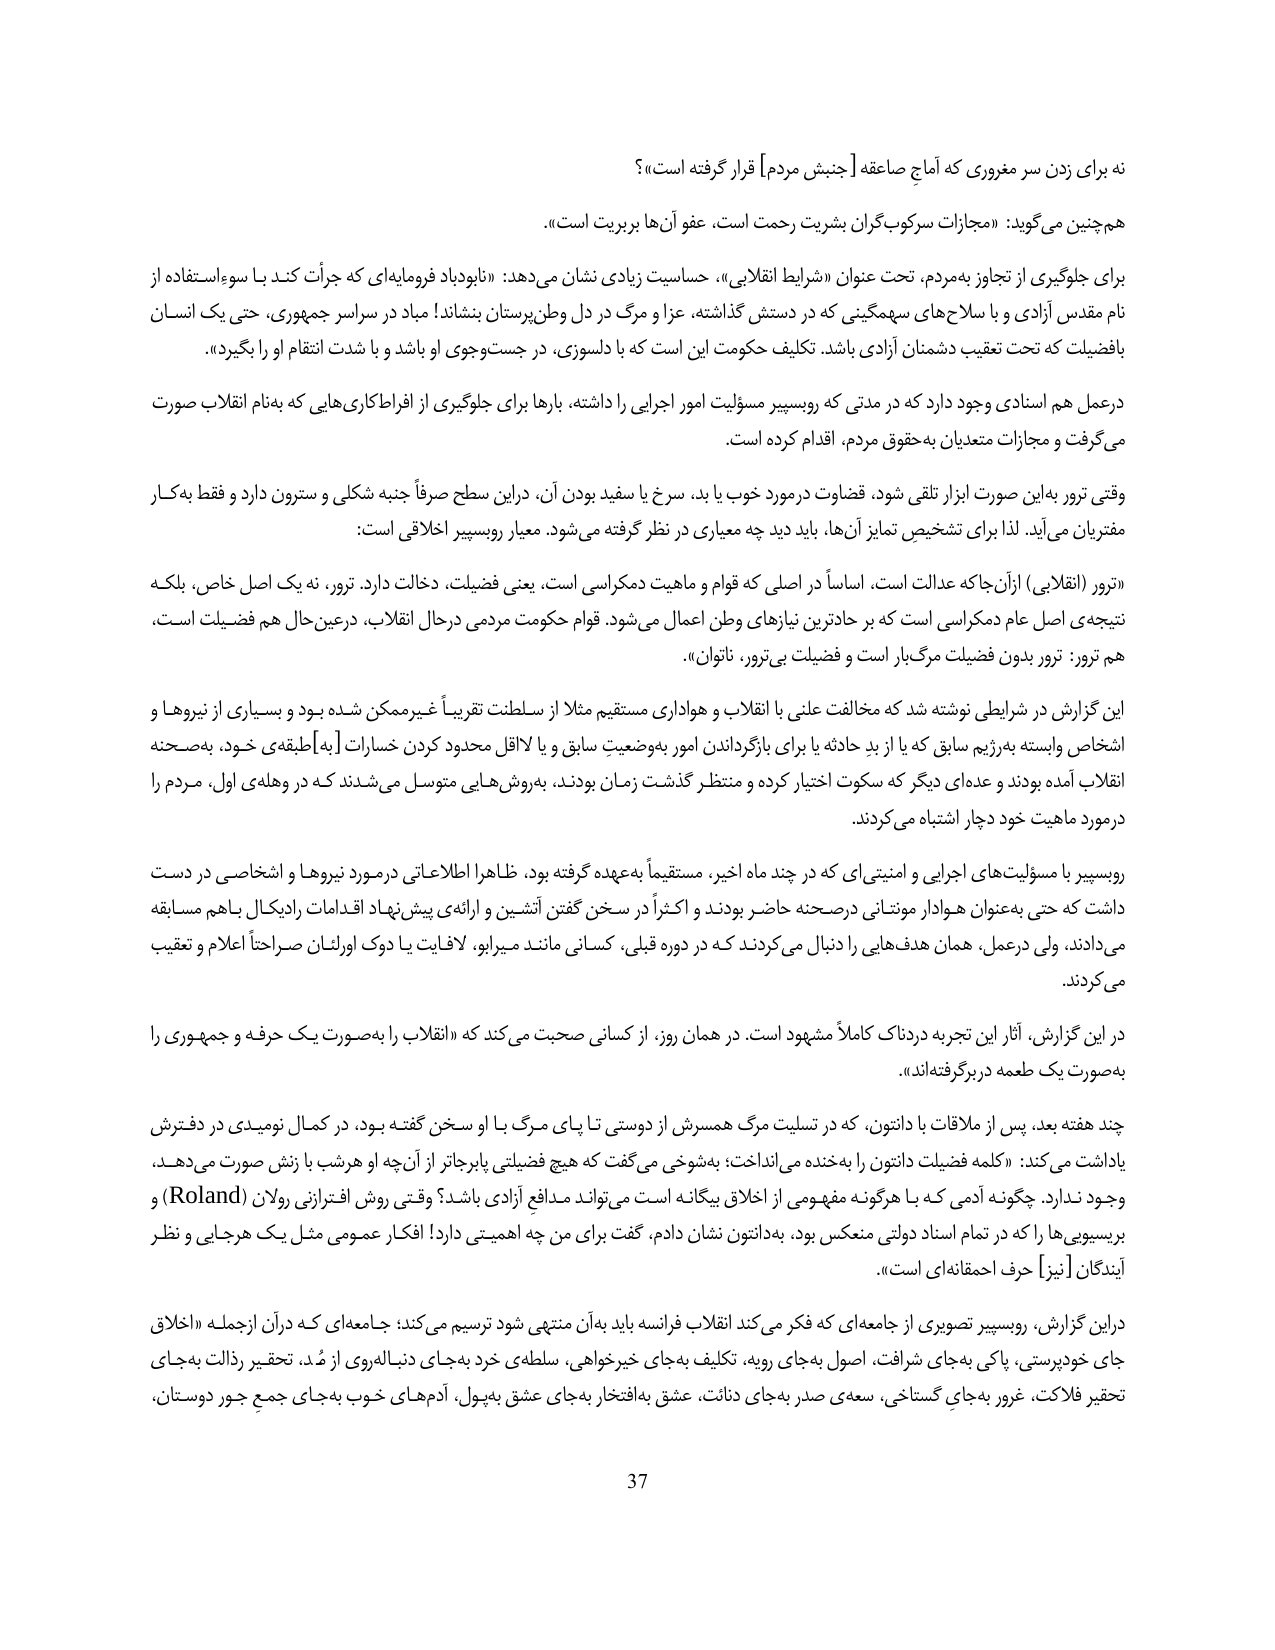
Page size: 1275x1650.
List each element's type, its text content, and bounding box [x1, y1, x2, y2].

text «گفته‌اند که ترور ابزار حکومت استبدادی است. آیا حکومت شما به‌استبداد شباهت دارد؟ بله، همان‌طور‌که شمشیری که در دست قهرمانان آزادی برق می‌زند، به‌شمشیری که اقمار خود‌کامگان به‌آن مسلح‌اند شباهت دارد. اگر مستبد می‌تواند بر رعایای خرفت خود با ترور حکومت کند و به‌عنوان مستبد حق دارد دشمنان آزادی را با ترور مهار کند، پس شما هم به‌عنوان بنیان‌گذاران جمهوری حق دارید. آیا زور فقط برای حفاظت از جنایت است، نه برای زدن سر مغروری که آماجِ صاعقه [جنبش مردم] قرار گرفته است»؟ [150, 150, 1125, 186]
text روبسپیر با مسؤلیت‌های اجرایی و امنیتی‌ای که در چند ماه اخیر، مستقیماً به‌عهده گرفته بود، ظاهرا اطلاعاتی در‌مورد نیروها و اشخاصی در دست داشت که حتی به‌عنوان هوادار مونتانی در‌صحنه حاضر بودند و اکثراً در سخن گفتن آتشین و ارائه‌ی پیش‌نهاد اقدامات رادیکال با‌هم مسابقه می‌دادند، ولی درعمل، همان هدف‌هایی را دنبال می‌کردند که در دوره قبلی، کسانی مانند میرابو، لافایت یا دوک اورلئان صراحتاً اعلام و تعقیب می‌کردند. [150, 854, 1125, 998]
text این گزارش در شرایطی نوشته شد که مخالفت علنی با انقلاب و هواداری مستقیم مثلا از سلطنت تقریباً غیرممکن شده بود و بسیاری از نیروها و اشخاص وابسته به‌رژیم سابق که یا از بدِ حادثه یا برای بازگرداندن امور به‌وضعیتِ سابق و یا لااقل محدود کردن خسارات [به]طبقه‌ی خود، به‌صحنه انقلاب آمده بودند و عده‌ای دیگر که سکوت اختیار کرده و منتظر گذشت زمان بودند، به‌روش‌هایی متوسل می‌شدند که در وهله‌ی اول، مردم را در‌مورد ماهیت‌ خود دچار اشتباه می‌کردند. [150, 691, 1125, 836]
text در این گزارش، آثار این تجربه دردناک کاملاً مشهود است. در همان روز، از کسانی صحبت می‌کند که «انقلاب را به‌صورت یک حرفه و جمهوری را به‌صورت یک طعمه در‌بر‌گرفته‌اند». [150, 1016, 1125, 1088]
text درعمل هم اسنادی وجود دارد که در مدتی که روبسپیر مسؤلیت امور اجرایی را داشته، بارها برای جلوگیری از افراط‌کاری‌هایی که به‌نام انقلاب صورت می‌گرفت و مجازات متعدیان به‌حقوق مردم، اقدام کرده است. [150, 384, 1125, 457]
text هم‌چنین می‌گوید: «مجازات سرکوب‌گران بشریت رحمت است، عفو آن‌ها بربریت است». [150, 204, 1125, 240]
text برای جلوگیری از تجاوز به‌مردم، تحت عنوان «شرایط انقلابی»، حساسیت زیادی نشان می‌دهد: «نابودباد فرومایه‌ای که جرأت کند با سوءِ‌استفاده از نام مقدس آزادی و با سلاح‌های سهمگینی که در دستش گذاشته، عزا و مرگ در دل وطن‌پرستان بنشاند! مباد در سراسر جمهوری، حتی یک انسان بافضیلت که تحت تعقیب دشمنان آزادی باشد. تکلیف حکومت این است که با دلسوزی، در جست‌و‌جوی او باشد و با شدت انتقام او را بگیرد». [150, 258, 1125, 367]
text در‌این گزارش، روبسپیر تصویری از جامعه‌ای که فکر می‌کند انقلاب فرانسه باید به‌آن منتهی شود ترسیم می‌کند؛ جامعه‌ای که در‌آن از‌جمله «اخلاق جای خود‌پرستی، پاکی به‌جای شرافت، اصول به‌جای رویه، تکلیف به‌جای خیرخواهی، سلطه‌ی خرد به‌جای دنباله‌روی از مُد، تحقیر رذالت به‌جای تحقیر فلاکت، غرور به‌جایِ گستاخی، سعه‌ی ‌صدر به‌جای دنائت، عشق به‌افتخار به‌جای عشق به‌پول، آدم‌های خوب به‌جای جمعِ جور دوستان، شایستگی به‌جای دسیسه و.… بنشیند». [150, 1305, 1125, 1413]
text چند هفته بعد، پس از ملاقات با دانتون، که در تسلیت مرگ همسرش از دوستی تا پای مرگ با او سخن گفته بود، در ‌کمال نومیدی در دفترش یاداشت می‌کند: «کلمه فضیلت دانتون را به‌خنده می‌انداخت؛ به‌شوخی می‌گفت که هیچ فضیلتی پا‌بر‌جا‌تر از آن‌چه او هر‌شب با زنش صورت می‌دهد، وجود ندارد. چگونه آدمی که با هرگونه مفهومی از اخلاق بیگانه است می‌تواند مدافعِ آزادی باشد؟ وقتی روش افترازنی رولان (Roland) و بریسیویی‌ها را که در تمام اسناد دولتی منعکس بود، به‌دانتون نشان دادم، گفت برای من چه اهمیتی دارد! افکار عمومی مثل یک هرجایی و نظر آیندگان [نیز] حرف احمقانه‌ای است».‬‬‬‬‬‬‬‬‬ [150, 1106, 1125, 1287]
text «ترور (انقلابی) از‌آن‌جا‌که عدالت است، اساساً در اصلی که قوام و ماهیت دمکراسی است، یعنی فضیلت، دخالت دارد. ترور، نه یک اصل خاص، بلکه نتیجه‌ی اصل عام دمکراسی است که بر حادترین نیازهای وطن اعمال می‌شود. قوام حکومت مردمی در‌حال انقلاب، در‌عین‌حال هم فضیلت است، هم ترور: ترور بدون فضیلت مرگ‌بار است و فضیلت بی‌ترور، ناتوان». [150, 565, 1125, 673]
text وقتی ترور به‌این صورت ابزار تلقی شود، قضاوت در‌مورد خوب یا بد، سرخ یا سفید بودن آن، در‌این سطح صرفاً جنبه شکلی و سترون دارد و فقط به‌کار مفتریان می‌آید. لذا برای تشخیصِ تمایز آن‌ها، باید دید چه معیاری در نظر گرفته می‌شود. معیار روبسپیر اخلاقی است: [150, 475, 1125, 547]
